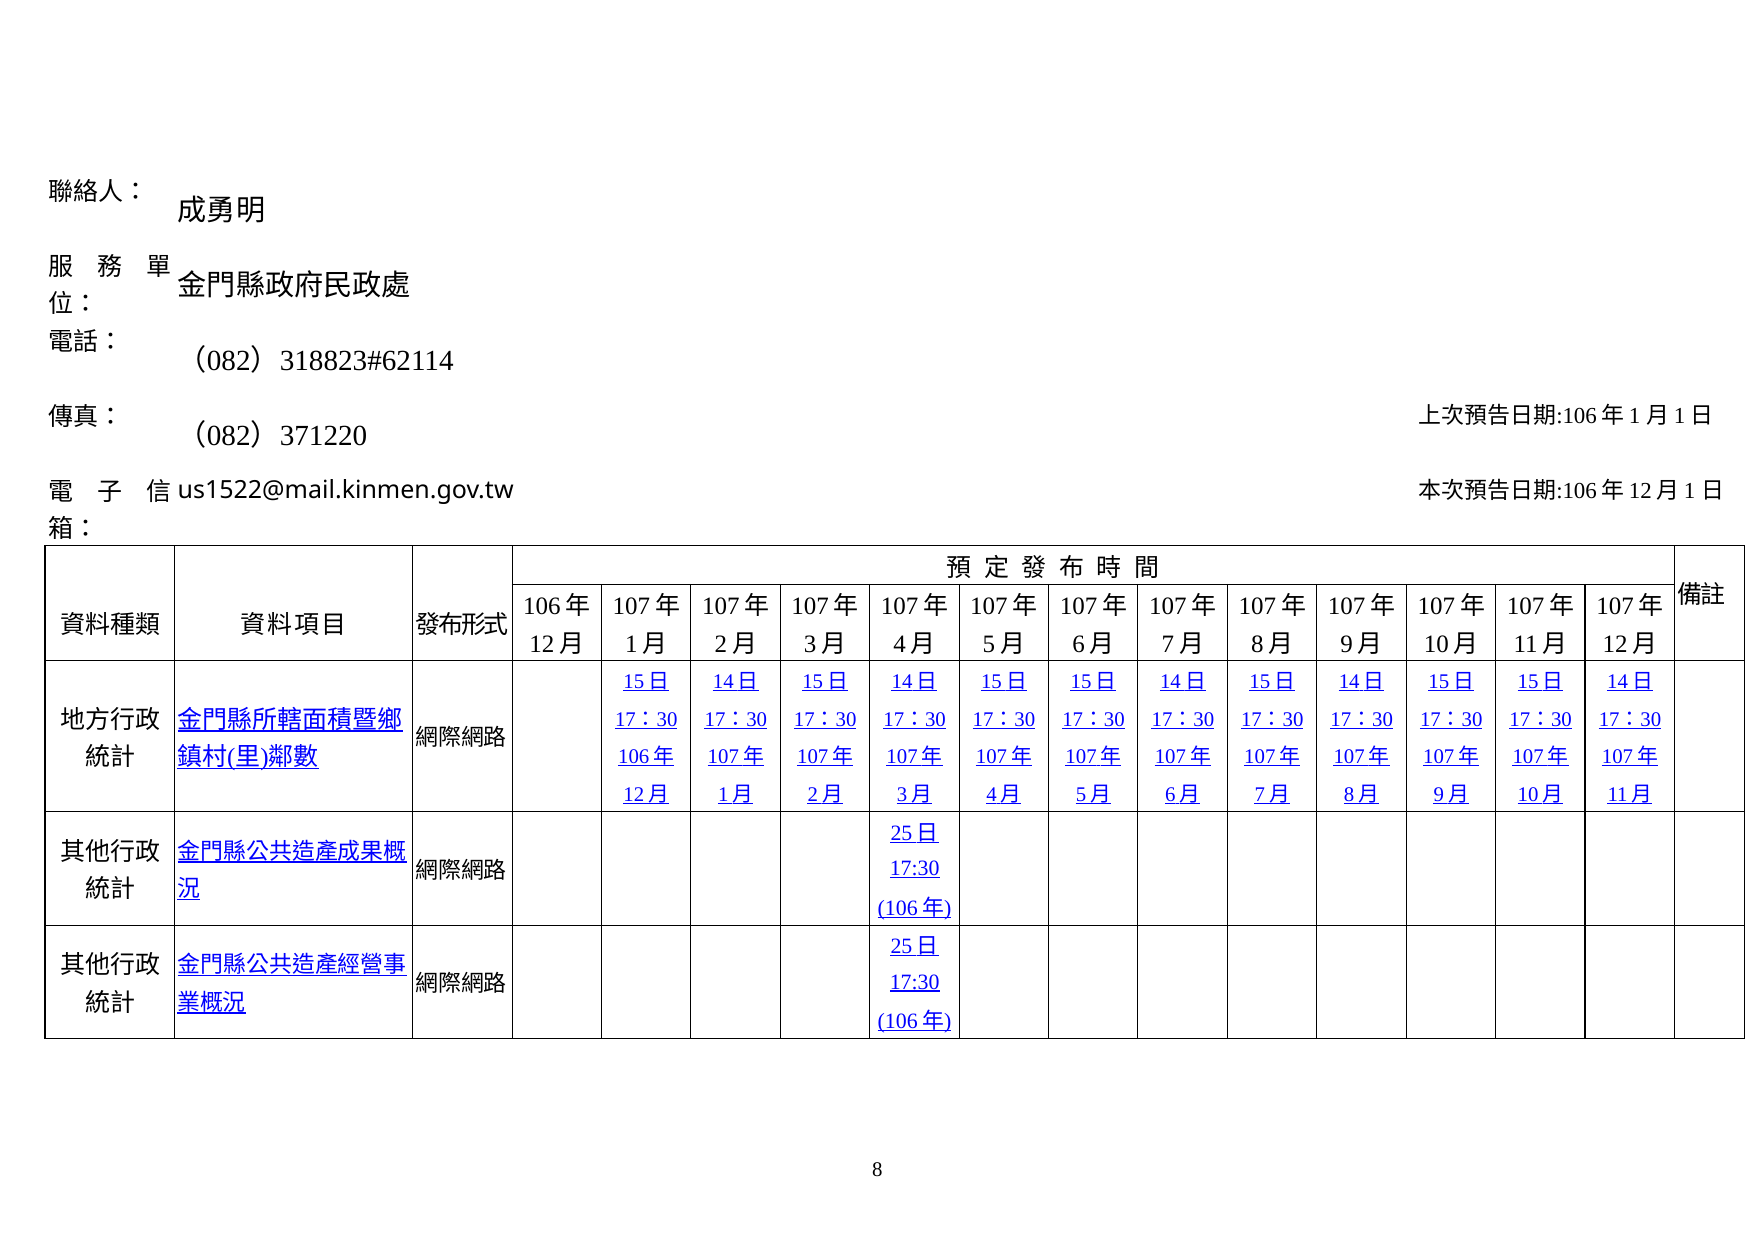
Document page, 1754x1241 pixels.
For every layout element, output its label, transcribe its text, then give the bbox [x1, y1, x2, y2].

table_cell 107年 6月 [1049, 585, 1137, 660]
table_cell 本次預告日期:106年12月1 日 [1416, 470, 1744, 545]
table_cell [1496, 926, 1584, 1038]
table_cell 網際網路 [413, 661, 512, 811]
table_cell 資料種類 [46, 584, 174, 660]
table_cell 服務單位： [45, 245, 174, 320]
table_cell 14日 17：30 107年 1月 [691, 661, 780, 811]
table_cell [1228, 926, 1316, 1038]
table_cell 金門縣公共造產經營事業概況 [175, 926, 412, 1038]
table_cell [1586, 812, 1674, 924]
table_cell 107年 10月 [1407, 585, 1495, 660]
table_cell 傳真： [45, 395, 174, 470]
table_cell 金門縣公共造產成果概況 [175, 812, 412, 924]
table_cell [691, 812, 780, 924]
table_cell [1138, 926, 1227, 1038]
table_cell [175, 546, 412, 584]
table_cell 其他行政統計 [46, 926, 174, 1038]
table_cell 電子信箱： [45, 470, 174, 545]
table_cell 107年 12月 [1586, 585, 1674, 660]
table_cell [960, 812, 1048, 924]
table_cell 其他行政統計 [46, 812, 174, 924]
table_cell 15日 17：30 107年 5月 [1049, 661, 1137, 811]
table_header [1416, 170, 1744, 245]
table_cell 15日 17：30 107年 9月 [1407, 661, 1495, 811]
table_cell [46, 546, 174, 584]
table_cell [960, 926, 1048, 1038]
table_cell [1138, 812, 1227, 924]
table_cell 地方行政統計 [46, 661, 174, 811]
table_cell [513, 661, 601, 811]
table_cell （082）318823#62114 [175, 320, 1416, 395]
table_cell 15日 17：30 106年 12月 [602, 661, 690, 811]
table_cell 網際網路 [413, 926, 512, 1038]
table_cell [602, 926, 690, 1038]
table_cell 電話： [45, 320, 174, 395]
table_cell [1496, 812, 1584, 924]
table_cell [1317, 812, 1406, 924]
table_cell 107年 7月 [1138, 585, 1227, 660]
table_cell [691, 926, 780, 1038]
table_cell 14日 17：30 107年 11月 [1586, 661, 1674, 811]
table_cell 107年 1月 [602, 585, 690, 660]
table_cell 預 定 發 布 時 間 [513, 546, 1674, 584]
table_cell 15日 17：30 107年 4月 [960, 661, 1048, 811]
table_cell [1228, 812, 1316, 924]
table_cell 107年 3月 [781, 585, 869, 660]
table_cell 14日 17：30 107年 3月 [870, 661, 959, 811]
table_cell 14日 17：30 107年 6月 [1138, 661, 1227, 811]
table_cell 網際網路 [413, 812, 512, 924]
table_cell 金門縣政府民政處 [175, 245, 1416, 320]
table_cell [1049, 812, 1137, 924]
table_cell 15日 17：30 107年 10月 [1496, 661, 1584, 811]
table_cell [1049, 926, 1137, 1038]
table_cell 14日 17：30 107年 8月 [1317, 661, 1406, 811]
table_cell [1317, 926, 1406, 1038]
table_cell 備註 [1675, 546, 1744, 660]
table_cell [1675, 926, 1744, 1038]
table_cell [1416, 245, 1744, 320]
table_cell [602, 812, 690, 924]
table_cell 106年 12月 [513, 585, 601, 660]
table_cell 資料項目 [175, 584, 412, 660]
table_cell 金門縣所轄面積暨鄉鎮村(里)鄰數 [175, 661, 412, 811]
table_cell 25日 17:30 (106年) [870, 926, 959, 1038]
table_header 聯絡人： [45, 170, 174, 245]
table_cell 107年 5月 [960, 585, 1048, 660]
table_cell [1416, 320, 1744, 395]
table_cell [513, 812, 601, 924]
table_cell [1586, 926, 1674, 1038]
table_cell 107年 4月 [870, 585, 959, 660]
table_cell [1675, 812, 1744, 924]
table_cell 107年 8月 [1228, 585, 1316, 660]
table_cell [513, 926, 601, 1038]
table_cell 15日 17：30 107年 7月 [1228, 661, 1316, 811]
table_cell 上次預告日期:106年1 月1 日 [1416, 395, 1744, 470]
table_cell 107年 11月 [1496, 585, 1584, 660]
table_cell （082）371220 [175, 395, 1416, 470]
table_cell [781, 926, 869, 1038]
table_cell [413, 546, 512, 584]
table_cell [1407, 812, 1495, 924]
table_cell 15日 17：30 107年 2月 [781, 661, 869, 811]
table_cell [781, 812, 869, 924]
table_cell us1522@mail.kinmen.gov.tw [175, 470, 1416, 545]
table_cell [1407, 926, 1495, 1038]
table_cell 25日 17:30 (106年) [870, 812, 959, 924]
table_cell 107年 2月 [691, 585, 780, 660]
table_cell [1675, 661, 1744, 811]
table_header 成勇明 [175, 170, 1416, 245]
table_cell 107年 9月 [1317, 585, 1406, 660]
table_cell 發布形式 [413, 584, 512, 660]
